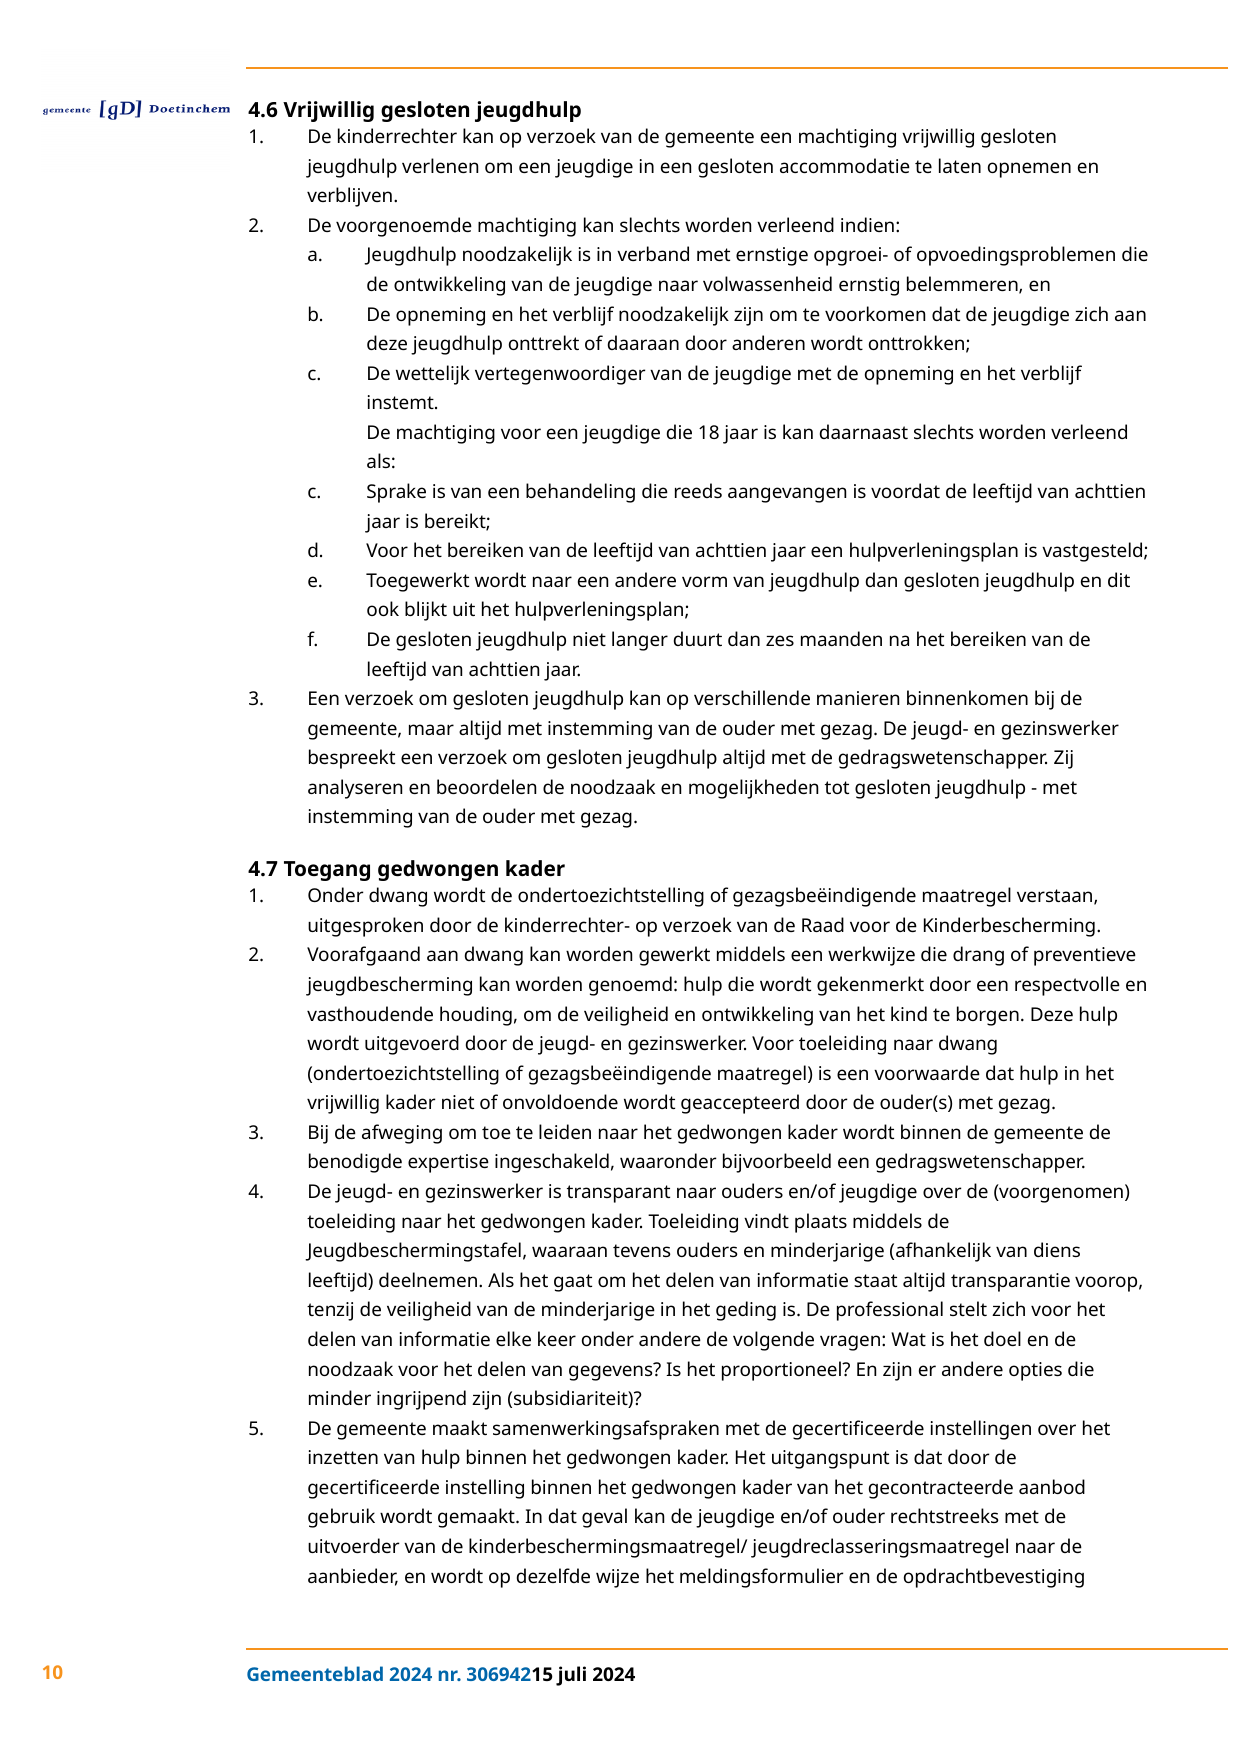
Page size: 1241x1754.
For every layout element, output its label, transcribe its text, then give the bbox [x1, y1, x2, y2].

list Bij de afweging om toe te leiden naar het gedwongen kader wordt binnen de gemeente de benodigde expertise ingeschakeld, waaronder bijvoorbeeld een gedragswetenschapper. [248, 1119, 1152, 1174]
text 4.6 Vrijwillig gesloten jeugdhulp [248, 95, 1152, 123]
list Een verzoek om gesloten jeugdhulp kan op verschillende manieren binnenkomen bij de gemeente, maar altijd met instemming van de ouder met gezag. De jeugd- en gezinswerker bespreekt een verzoek om gesloten jeugdhulp altijd met de gedragswetenschapper. Zij analyseren en beoordelen de noodzaak en mogelijkheden tot gesloten jeugdhulp - met instemming van de ouder met gezag. [248, 685, 1152, 829]
list Voor het bereiken van de leeftijd van achttien jaar een hulpverleningsplan is vastgesteld; [307, 537, 1152, 563]
list De gemeente maakt samenwerkingsafspraken met de gecertificeerde instellingen over het inzetten van hulp binnen het gedwongen kader. Het uitgangspunt is dat door de gecertificeerde instelling binnen het gedwongen kader van het gecontracteerde aanbod gebruik wordt gemaakt. In dat geval kan de jeugdige en/of ouder rechtstreeks met de uitvoerder van de kinderbeschermingsmaatregel/ jeugdreclasseringsmaatregel naar de aanbieder, en wordt op dezelfde wijze het meldingsformulier en de opdrachtbevestiging [248, 1415, 1152, 1589]
list Sprake is van een behandeling die reeds aangevangen is voordat de leeftijd van achttien jaar is bereikt; [307, 478, 1152, 533]
list De gesloten jeugdhulp niet langer duurt dan zes maanden na het bereiken van de leeftijd van achttien jaar. [307, 626, 1152, 681]
list De voorgenoemde machtiging kan slechts worden verleend indien: [248, 212, 1152, 238]
list De opneming en het verblijf noodzakelijk zijn om te voorkomen dat de jeugdige zich aan deze jeugdhulp onttrekt of daaraan door anderen wordt onttrokken; [307, 301, 1152, 356]
list Voorafgaand aan dwang kan worden gewerkt middels een werkwijze die drang of preventieve jeugdbescherming kan worden genoemd: hulp die wordt gekenmerkt door een respectvolle en vasthoudende houding, om de veiligheid en ontwikkeling van het kind te borgen. Deze hulp wordt uitgevoerd door de jeugd- en gezinswerker. Voor toeleiding naar dwang (ondertoezichtstelling of gezagsbeëindigende maatregel) is een voorwaarde dat hulp in het vrijwillig kader niet of onvoldoende wordt geaccepteerd door de ouder(s) met gezag. [248, 942, 1152, 1115]
list Jeugdhulp noodzakelijk is in verband met ernstige opgroei- of opvoedingsproblemen die de ontwikkeling van de jeugdige naar volwassenheid ernstig belemmeren, en [307, 242, 1152, 297]
list De machtiging voor een jeugdige die 18 jaar is kan daarnaast slechts worden verleend als: [307, 419, 1152, 474]
list Onder dwang wordt de ondertoezichtstelling of gezagsbeëindigende maatregel verstaan, uitgesproken door de kinderrechter- op verzoek van de Raad voor de Kinderbescherming. [248, 882, 1152, 938]
picture [41, 47, 231, 172]
list Toegewerkt wordt naar een andere vorm van jeugdhulp dan gesloten jeugdhulp en dit ook blijkt uit het hulpverleningsplan; [307, 567, 1152, 622]
list De jeugd- en gezinswerker is transparant naar ouders en/of jeugdige over de (voorgenomen) toeleiding naar het gedwongen kader. Toeleiding vindt plaats middels de Jeugdbeschermingstafel, waaraan tevens ouders en minderjarige (afhankelijk van diens leeftijd) deelnemen. Als het gaat om het delen van informatie staat altijd transparantie voorop, tenzij de veiligheid van de minderjarige in het geding is. De professional stelt zich voor het delen van informatie elke keer onder andere de volgende vragen: Wat is het doel en de noodzaak voor het delen van gegevens? Is het proportioneel? En zijn er andere opties die minder ingrijpend zijn (subsidiariteit)? [248, 1178, 1152, 1411]
list De wettelijk vertegenwoordiger van de jeugdige met de opneming en het verblijf instemt. [307, 360, 1152, 415]
list De kinderrechter kan op verzoek van de gemeente een machtiging vrijwillig gesloten jeugdhulp verlenen om een jeugdige in een gesloten accommodatie te laten opnemen en verblijven. [248, 123, 1152, 208]
text 4.7 Toegang gedwongen kader [248, 854, 1152, 882]
